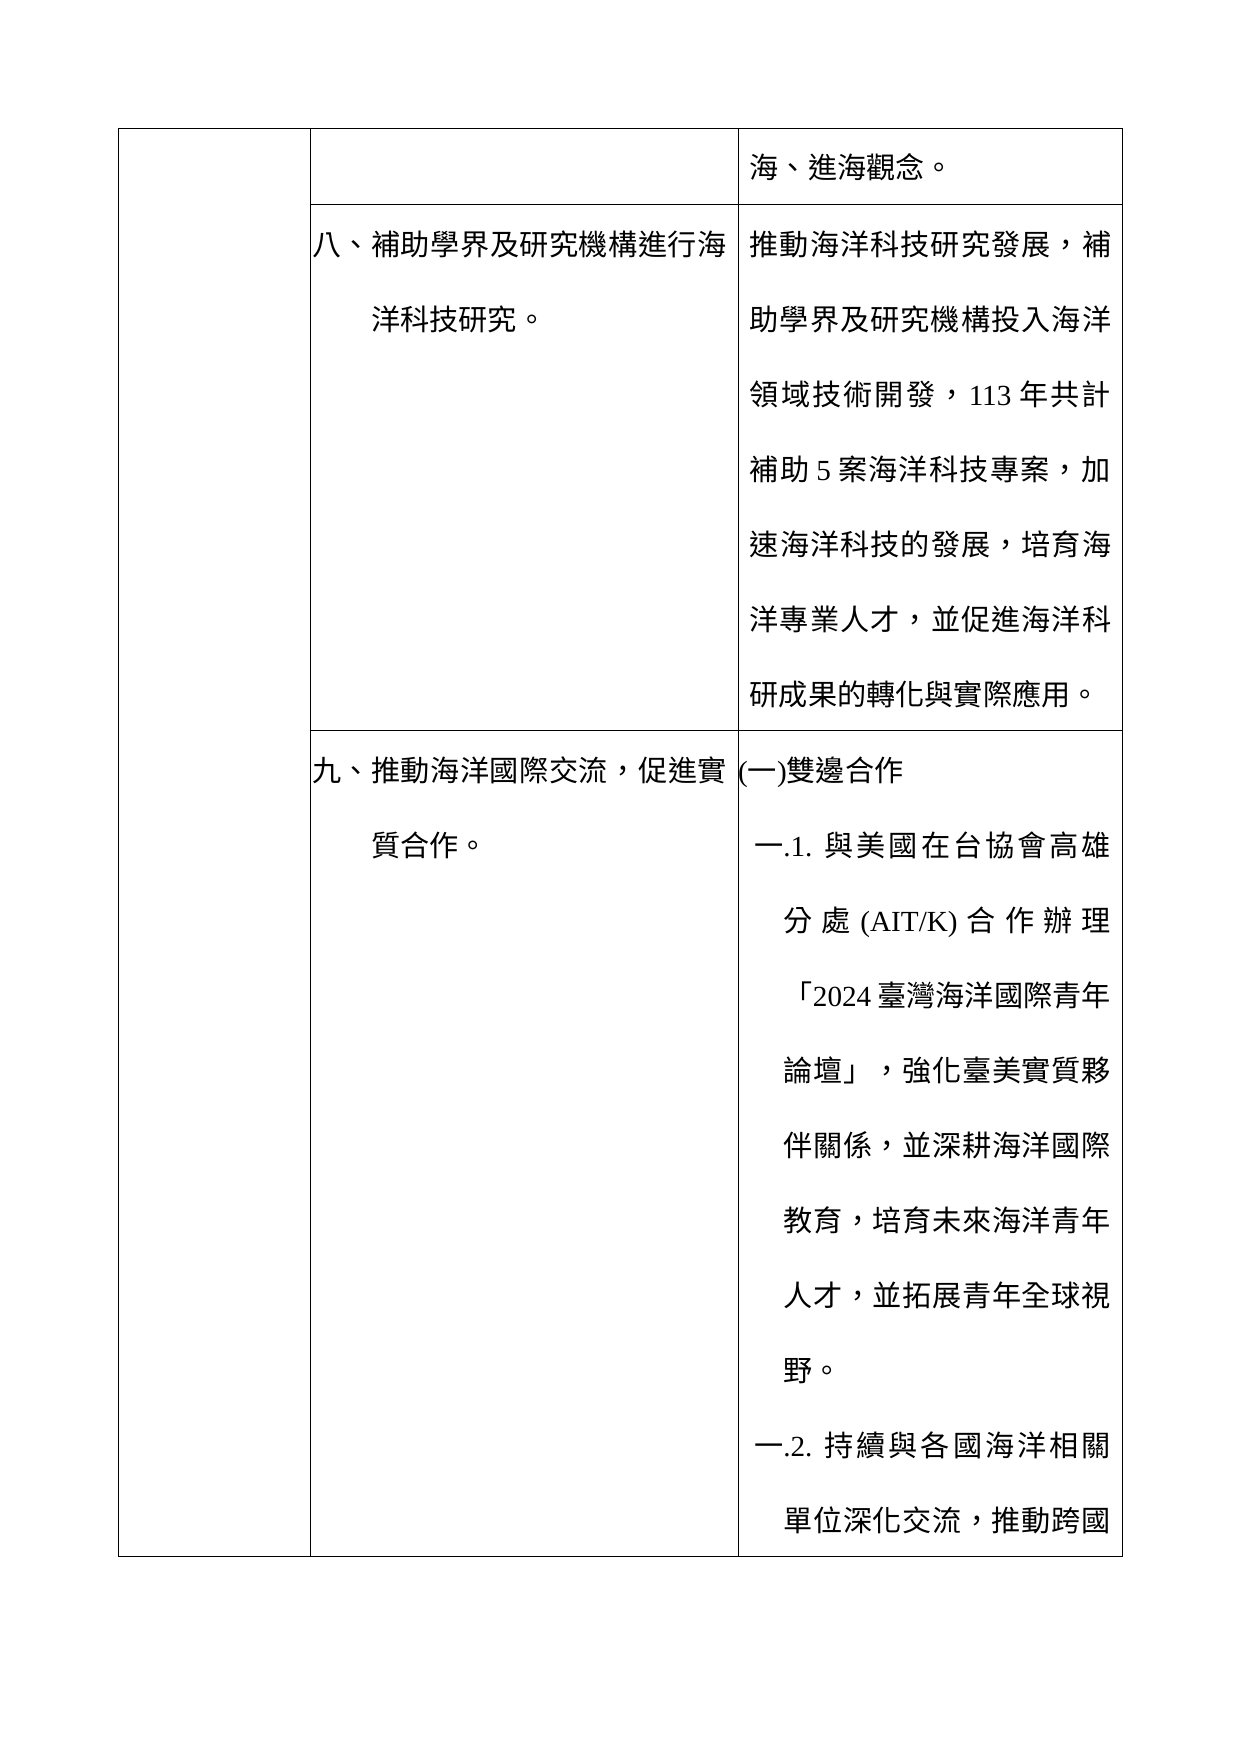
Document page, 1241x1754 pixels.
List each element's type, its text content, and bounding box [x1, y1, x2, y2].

table_cell 推動海洋國際交流，促進實質合作。 [311, 731, 738, 1556]
table_cell 補助學界及研究機構進行海洋科技研究。 [311, 205, 738, 730]
table_cell [311, 129, 738, 204]
table_cell 推動海洋科技研究發展，補助學界及研究機構投入海洋領域技術開發，113年共計補助5案海洋科技專案，加速海洋科技的發展，培育海洋專業人才，並促進海洋科研成果的轉化與實際應用。 [739, 205, 1122, 730]
table_cell 海、進海觀念。 [739, 129, 1122, 204]
table_cell 雙邊合作 與美國在台協會高雄分處(AIT/K)合作辦理「2024臺灣海洋國際青年論壇」，強化臺美實質夥伴關係，並深耕海洋國際教育，培育未來海洋青年人才，並拓展青年全球視野。 持續與各國海洋相關單位深化交流，推動跨國海洋事務合作。 參加第六屆臺日海洋事務合作對話會議，與日方就持續對話達成共識，未來持續就海洋環境、海上安全、海洋科學、漁業等議題深化雙邊合作。 持續推動本會與日本笹川平和財團海洋政策研究所(OPRI)交流，113聯名合作「2024臺灣海洋國際論壇」，該所顧問及主任研究員亦擔任講者。 本會與我國非政府組織組團前往韓國拜訪韓國官方、研究機構、國際非政府組織，洽商國際會議、海洋事務治理及印太區域海廢合作平台倡議等相關議題，創造多方連結並探詢未來合作事項。 多邊參與 參與第9屆「我們的海洋大會」(OOC)，並舉辦「海洋保護區全球協力論壇」。 參與第22、23屆亞太經濟合作(APEC)相關次級論壇會議，在臺辦理APEC「海洋產業女性培力工作坊」。 執行「籌組海洋廢棄物治理國家隊布建印太區域海廢治理平台發展計畫」： 推動見證我國「海廢再生聯盟」代表與「日本潔淨海洋物質聯盟」（CLOMA）簽署合作意向書，攜手推動海洋廢棄物循環經濟。 舉辦「印太區域打擊海洋塑膠廢棄物治理論壇」邀請印太區域各國到花蓮就海洋廢棄物區域治理進行交流。 組團赴韓國、日本拜會海洋廢棄物治理相關之政府部門及非政府組織，促進產、官、學、非營利組織交流，深化循環經濟合作，拓展海廢治理新契機。 [739, 731, 1122, 1556]
table_cell [119, 129, 310, 1556]
